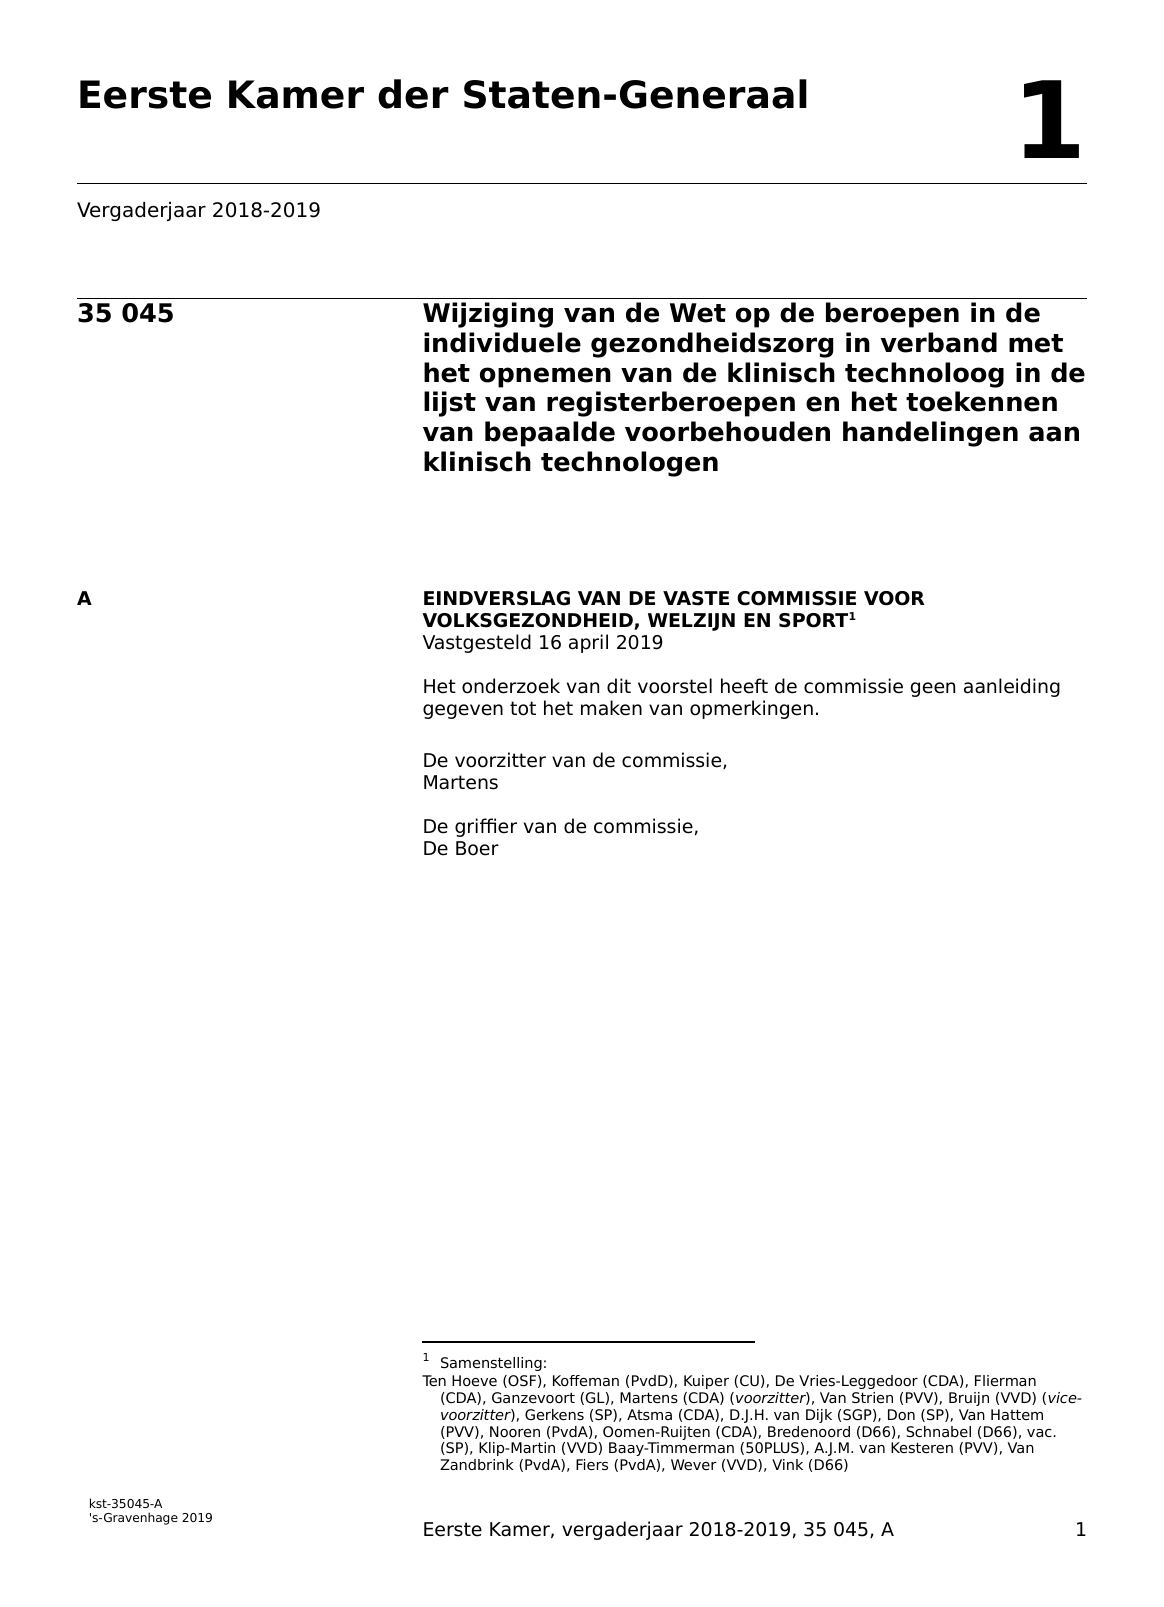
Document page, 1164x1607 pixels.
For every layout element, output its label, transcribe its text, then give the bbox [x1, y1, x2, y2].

table_cell Vergaderjaar 2018-2019 [77, 184, 1087, 298]
text Ten Hoeve (OSF), Koffeman (PvdD), Kuiper (CU), De Vries-Leggedoor (CDA), Flierman (CDA), Ganzevoort (GL), Martens (CDA) (voorzitter), Van Strien (PVV), Bruijn (VVD) (vice-voorzitter), Gerkens (SP), Atsma (CDA), D.J.H. van Dijk (SGP), Don (SP), Van Hattem (PVV), Nooren (PvdA), Oomen-Ruijten (CDA), Bredenoord (D66), Schnabel (D66), vac. (SP), Klip-Martin (VVD) Baay-Timmerman (50PLUS), A.J.M. van Kesteren (PVV), Van Zandbrink (PvdA), Fiers (PvdA), Wever (VVD), Vink (D66) [422, 1373, 1087, 1474]
text kst-35045-A [88, 1497, 323, 1511]
text Het onderzoek van dit voorstel heeft de commissie geen aanleiding gegeven tot het maken van opmerkingen. [422, 676, 1087, 720]
text De voorzitter van de commissie, Martens [422, 750, 1087, 794]
table_header Eerste Kamer der Staten-Generaal [77, 59, 886, 183]
subtitle A EINDVERSLAG VAN DE VASTE COMMISSIE VOOR VOLKSGEZONDHEID, WELZIJN EN SPORT [77, 588, 1087, 632]
text Vastgesteld 16 april 2019 [422, 632, 1087, 654]
text 's-Gravenhage 2019 [88, 1511, 323, 1525]
text Samenstelling: [422, 1351, 1087, 1373]
table_header 1 [886, 59, 1087, 183]
text De griffier van de commissie, De Boer [422, 816, 1087, 860]
subtitle 35 045 Wijziging van de Wet op de beroepen in de individuele gezondheidszorg in verband met het opnemen van de klinisch technoloog in de lijst van registerberoepen en het toekennen van bepaalde voorbehouden handelingen aan klinisch technologen [77, 299, 1087, 477]
